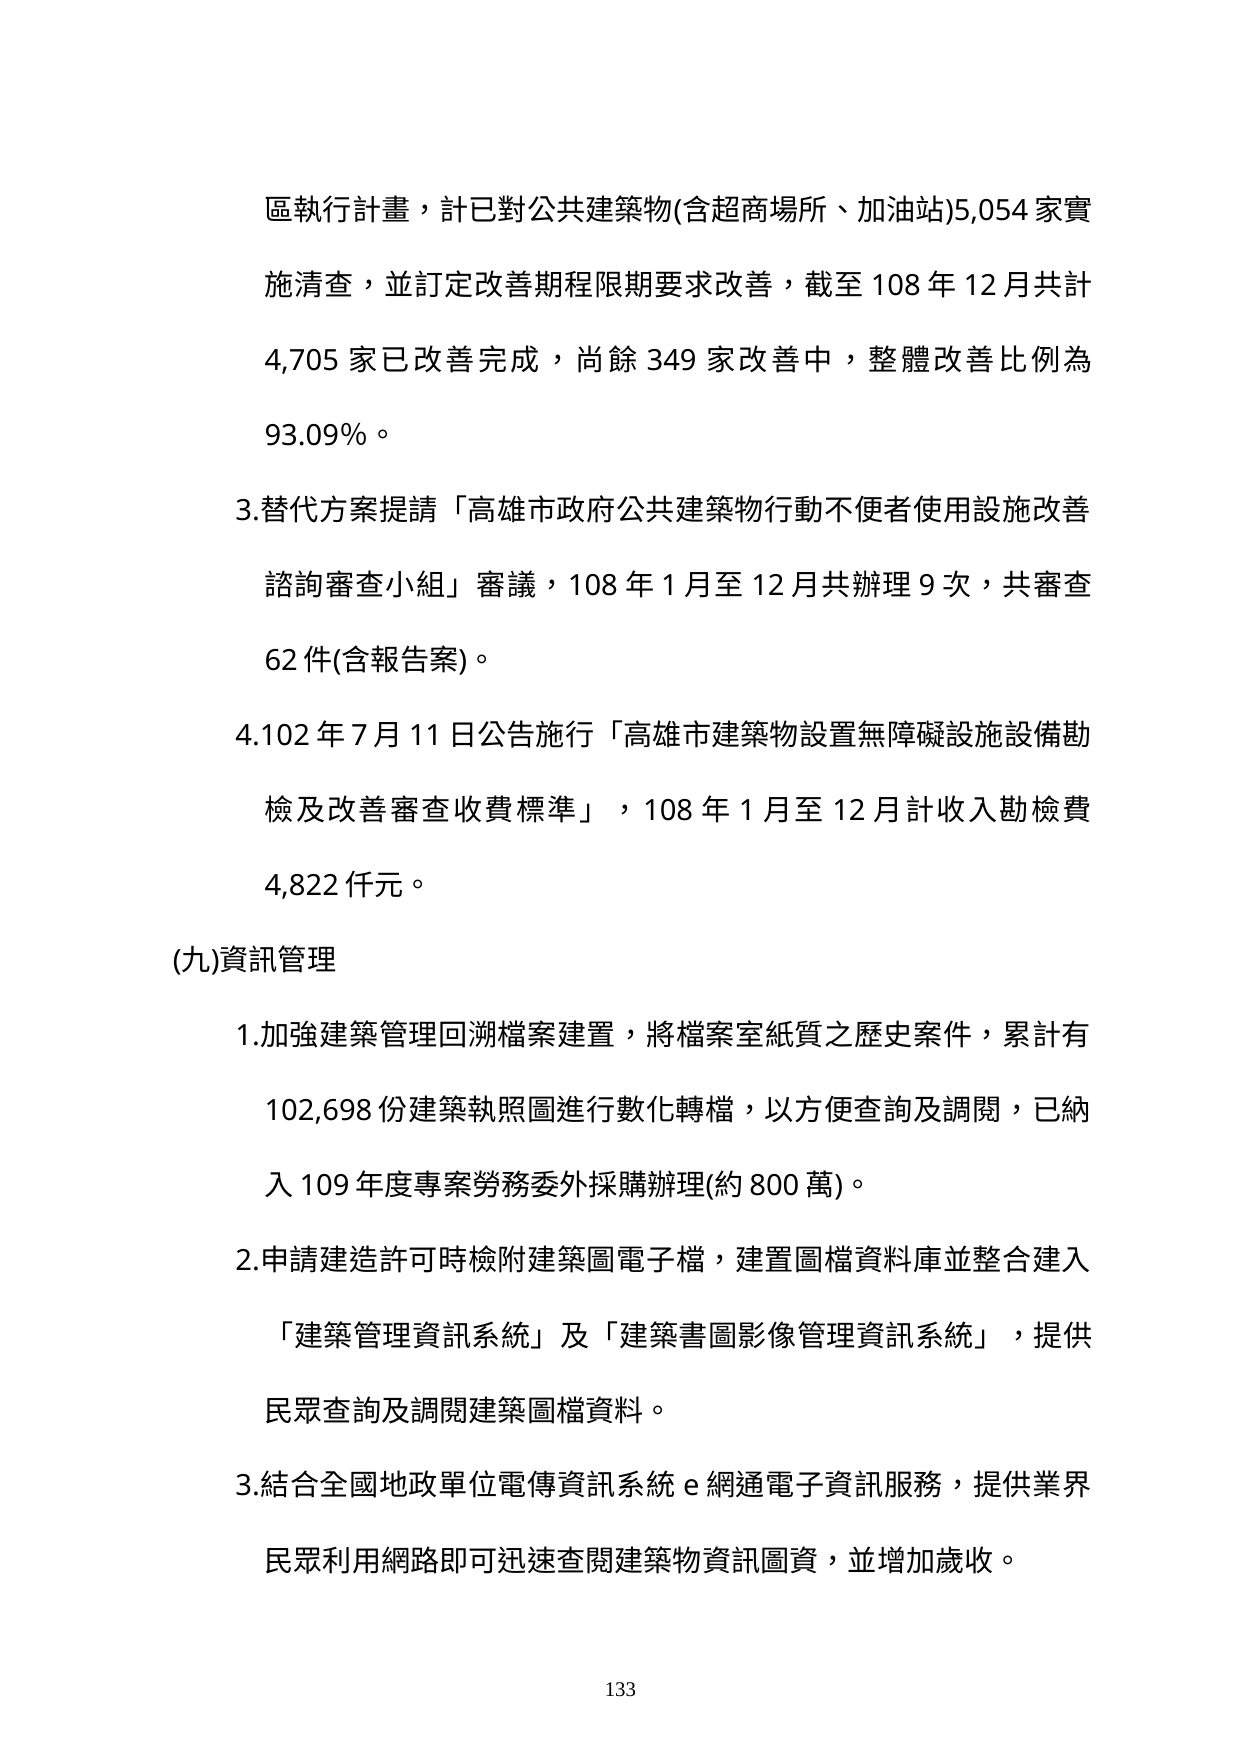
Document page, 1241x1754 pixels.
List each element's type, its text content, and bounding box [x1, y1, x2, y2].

text 3.結合全國地政單位電傳資訊系統e網通電子資訊服務，提供業界民眾利用網路即可迅速查閱建築物資訊圖資，並增加歲收。 [235, 1439, 1092, 1589]
text 2.申請建造許可時檢附建築圖電子檔，建置圖檔資料庫並整合建入「建築管理資訊系統」及「建築書圖影像管理資訊系統」，提供民眾查詢及調閱建築圖檔資料。 [235, 1214, 1092, 1439]
text (九)資訊管理 [173, 914, 1092, 989]
text 區執行計畫，計已對公共建築物(含超商場所、加油站)5,054家實施清查，並訂定改善期程限期要求改善，截至108年12月共計4,705家已改善完成，尚餘349家改善中，整體改善比例為93.09％。 [235, 164, 1092, 464]
text 1.加強建築管理回溯檔案建置，將檔案室紙質之歷史案件，累計有102,698份建築執照圖進行數化轉檔，以方便查詢及調閱，已納入109年度專案勞務委外採購辦理(約800萬)。 [235, 989, 1092, 1214]
text 3.替代方案提請「高雄市政府公共建築物行動不便者使用設施改善諮詢審查小組」審議，108年1月至12月共辦理9次，共審查62件(含報告案)。 [235, 464, 1092, 689]
text 4.102年7月11日公告施行「高雄市建築物設置無障礙設施設備勘檢及改善審查收費標準」，108年1月至12月計收入勘檢費4,822仟元。 [235, 689, 1092, 914]
